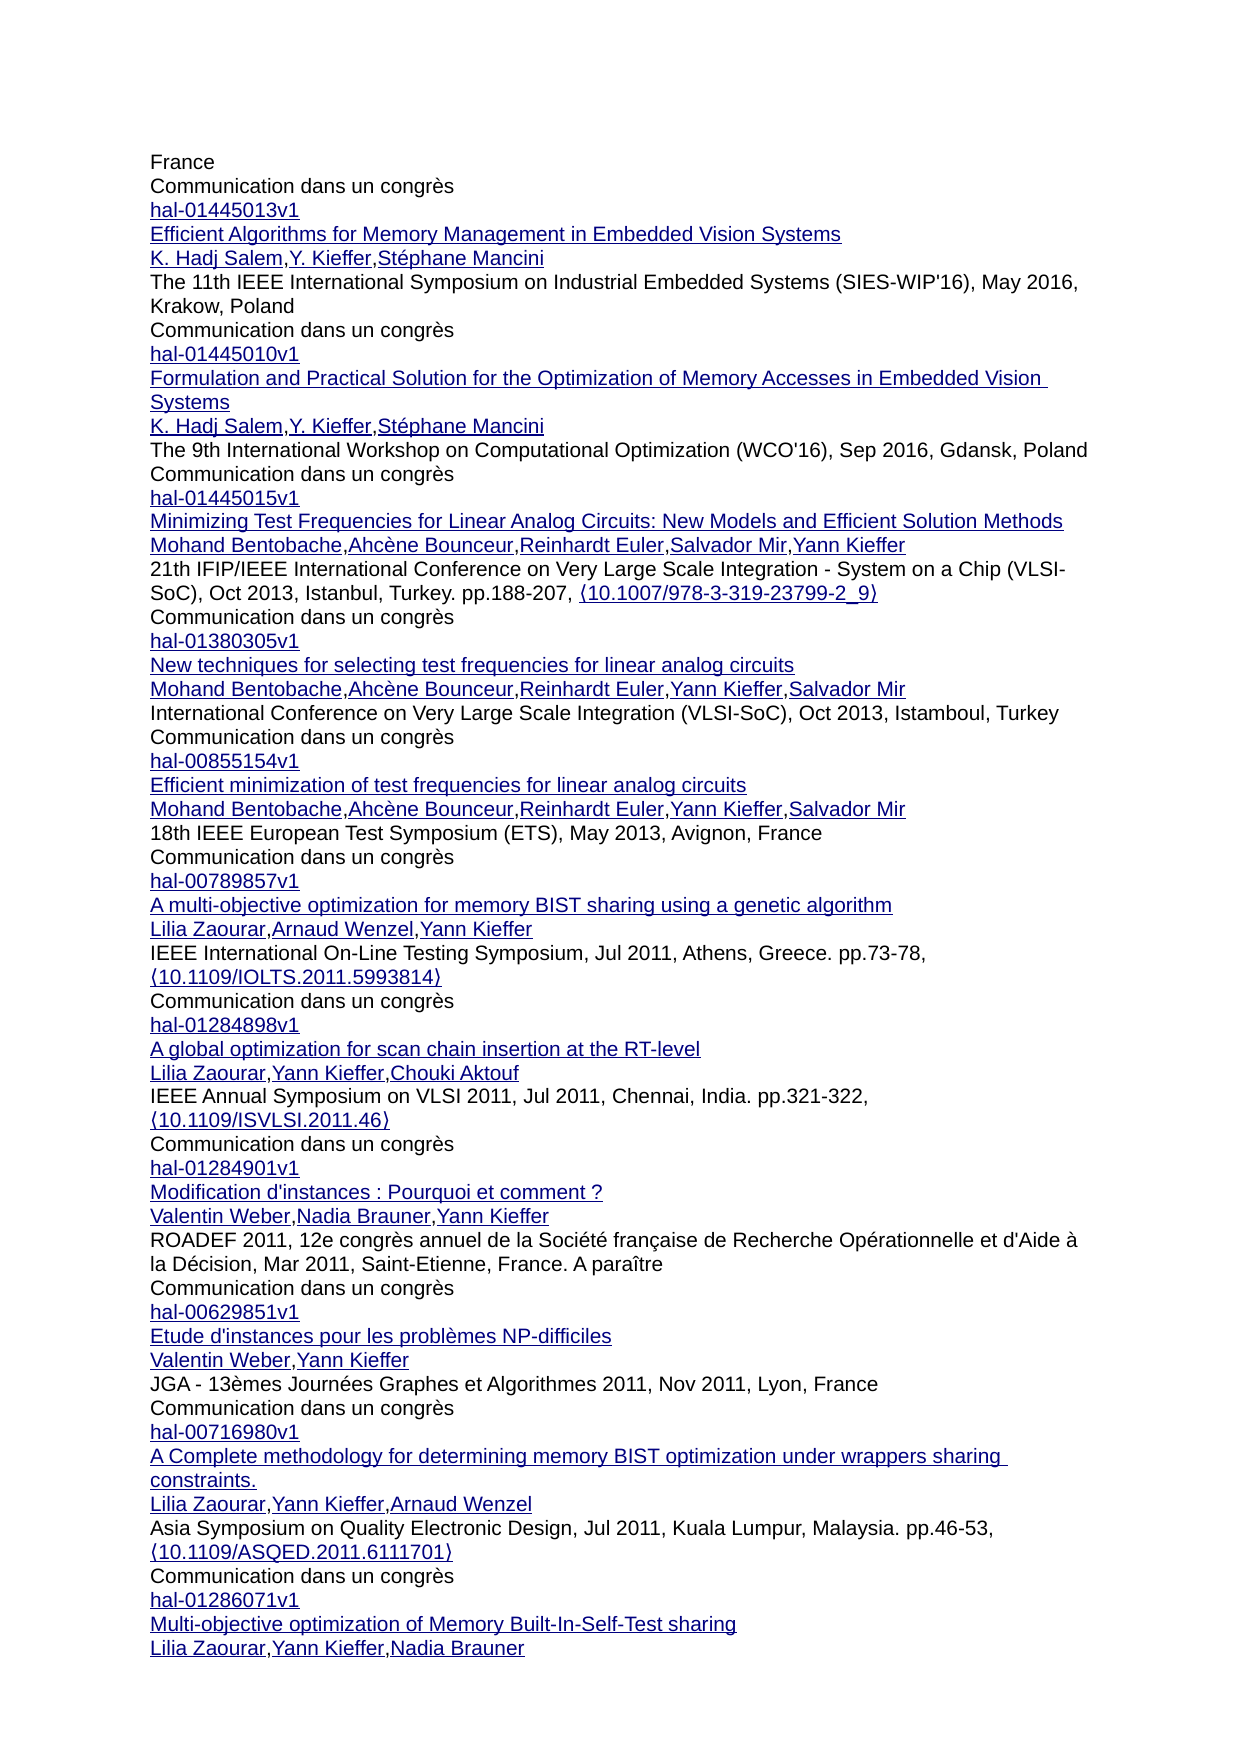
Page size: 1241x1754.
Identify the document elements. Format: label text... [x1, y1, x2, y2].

table_cell Formulation and Practical Solution for the Optimization of Memory Accesses in Embedded Vision Systems K. Hadj Salem,Y. Kieffer,Stéphane Mancini The 9th International Workshop on Computational Optimization (WCO'16), Sep 2016, Gdansk, Poland Communication dans un congrès hal-01445015v1 [150, 366, 1090, 509]
table_cell A Complete methodology for determining memory BIST optimization under wrappers sharing constraints. Lilia Zaourar,Yann Kieffer,Arnaud Wenzel Asia Symposium on Quality Electronic Design, Jul 2011, Kuala Lumpur, Malaysia. pp.46-53, ⟨10.1109/ASQED.2011.6111701⟩ Communication dans un congrès hal-01286071v1 [150, 1444, 1090, 1611]
table_cell Multi-objective optimization of Memory Built-In-Self-Test sharing Lilia Zaourar,Yann Kieffer,Nadia Brauner [150, 1611, 1090, 1659]
table_cell France Communication dans un congrès hal-01445013v1 [150, 150, 1090, 222]
table_cell Modification d'instances : Pourquoi et comment ? Valentin Weber,Nadia Brauner,Yann Kieffer ROADEF 2011, 12e congrès annuel de la Société française de Recherche Opérationnelle et d'Aide à la Décision, Mar 2011, Saint-Etienne, France. A paraître Communication dans un congrès hal-00629851v1 [150, 1180, 1090, 1324]
table_cell Minimizing Test Frequencies for Linear Analog Circuits: New Models and Efficient Solution Methods Mohand Bentobache,Ahcène Bounceur,Reinhardt Euler,Salvador Mir,Yann Kieffer 21th IFIP/IEEE International Conference on Very Large Scale Integration - System on a Chip (VLSI-SoC), Oct 2013, Istanbul, Turkey. pp.188-207, ⟨10.1007/978-3-319-23799-2_9⟩ Communication dans un congrès hal-01380305v1 [150, 509, 1090, 653]
table_cell New techniques for selecting test frequencies for linear analog circuits Mohand Bentobache,Ahcène Bounceur,Reinhardt Euler,Yann Kieffer,Salvador Mir International Conference on Very Large Scale Integration (VLSI-SoC), Oct 2013, Istamboul, Turkey Communication dans un congrès hal-00855154v1 [150, 653, 1090, 773]
table_cell Efficient Algorithms for Memory Management in Embedded Vision Systems K. Hadj Salem,Y. Kieffer,Stéphane Mancini The 11th IEEE International Symposium on Industrial Embedded Systems (SIES-WIP'16), May 2016, Krakow, Poland Communication dans un congrès hal-01445010v1 [150, 222, 1090, 366]
table_cell A global optimization for scan chain insertion at the RT-level Lilia Zaourar,Yann Kieffer,Chouki Aktouf IEEE Annual Symposium on VLSI 2011, Jul 2011, Chennai, India. pp.321-322, ⟨10.1109/ISVLSI.2011.46⟩ Communication dans un congrès hal-01284901v1 [150, 1036, 1090, 1180]
table_cell A multi-objective optimization for memory BIST sharing using a genetic algorithm Lilia Zaourar,Arnaud Wenzel,Yann Kieffer IEEE International On-Line Testing Symposium, Jul 2011, Athens, Greece. pp.73-78, ⟨10.1109/IOLTS.2011.5993814⟩ Communication dans un congrès hal-01284898v1 [150, 893, 1090, 1036]
table_cell Etude d'instances pour les problèmes NP-difficiles Valentin Weber,Yann Kieffer JGA - 13èmes Journées Graphes et Algorithmes 2011, Nov 2011, Lyon, France Communication dans un congrès hal-00716980v1 [150, 1324, 1090, 1444]
table_cell Efficient minimization of test frequencies for linear analog circuits Mohand Bentobache,Ahcène Bounceur,Reinhardt Euler,Yann Kieffer,Salvador Mir 18th IEEE European Test Symposium (ETS), May 2013, Avignon, France Communication dans un congrès hal-00789857v1 [150, 773, 1090, 893]
